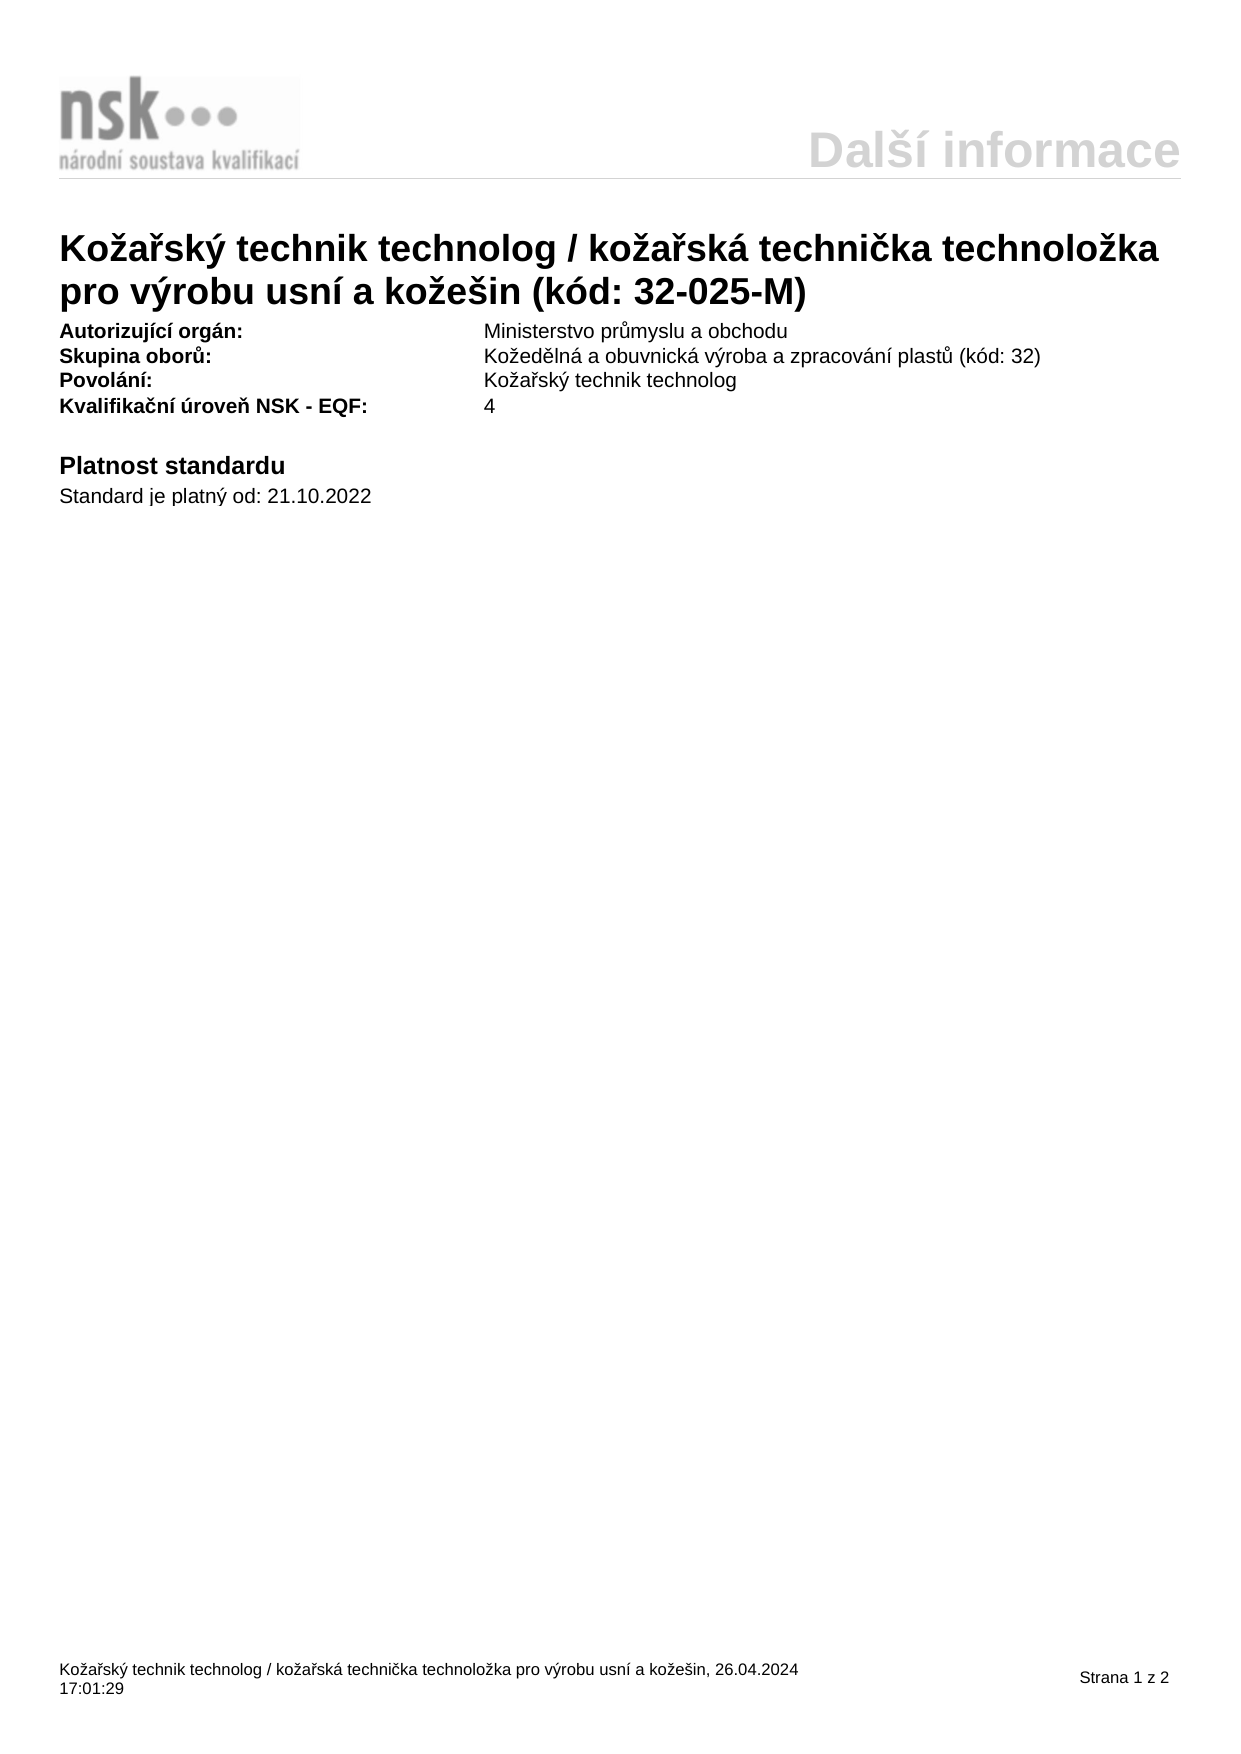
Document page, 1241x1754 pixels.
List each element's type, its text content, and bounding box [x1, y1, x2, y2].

table_cell [1169, 1106, 1181, 1383]
table_cell [620, 1106, 626, 1383]
table_cell [59, 313, 483, 319]
table_cell [1169, 1660, 1181, 1696]
table_cell Kožařský technik technolog / kožařská technička technoložka pro výrobu usní a kožešin, 26.04.2024 17:01:29 [59, 1660, 862, 1696]
table_cell [620, 506, 626, 806]
table_cell [620, 418, 626, 447]
table_cell [1169, 506, 1181, 806]
table_cell Kvalifikační úroveň NSK - EQF: [59, 394, 483, 417]
table_cell [59, 806, 483, 1106]
table_cell Kožařský technik technolog / kožařská technička technoložka pro výrobu usní a kožešin (kód: 32-025-M) [59, 224, 1181, 313]
table_cell [59, 1106, 483, 1383]
table_cell [1169, 313, 1181, 319]
table_cell [1169, 806, 1181, 1106]
table_header Další informace [626, 59, 1181, 178]
table_cell [626, 806, 862, 1106]
table_cell [59, 179, 1181, 196]
table_cell [862, 806, 1169, 1106]
table_cell [862, 196, 1169, 224]
table_cell [1169, 196, 1181, 224]
table_cell [862, 1384, 1169, 1659]
table_cell [626, 313, 862, 319]
table_cell Platnost standardu [59, 448, 1181, 483]
table_cell [59, 172, 483, 178]
table_cell [484, 1384, 620, 1659]
table_cell [626, 1384, 862, 1659]
table_cell [862, 418, 1169, 447]
table_cell [620, 1384, 626, 1659]
table_cell [59, 1384, 483, 1659]
table_cell [862, 313, 1169, 319]
table_cell Autorizující orgán: [59, 319, 483, 343]
table_header [621, 59, 626, 172]
table_cell [1169, 1384, 1181, 1659]
table_cell Strana 1 z 2 [862, 1660, 1169, 1696]
table_cell [484, 196, 620, 224]
table_cell [1169, 418, 1181, 447]
table_cell [59, 418, 483, 447]
table_cell [862, 506, 1169, 806]
table_cell [59, 506, 483, 806]
table_cell [59, 196, 483, 224]
table_cell Kožedělná a obuvnická výroba a zpracování plastů (kód: 32) [484, 344, 1181, 368]
table_cell [626, 418, 862, 447]
table_cell [626, 1106, 862, 1383]
table_cell [484, 1106, 620, 1383]
table_cell [620, 196, 626, 224]
table_cell Skupina oborů: [59, 344, 483, 368]
table_cell [484, 313, 620, 319]
table_cell [484, 806, 620, 1106]
table_cell Povolání: [59, 368, 483, 392]
table_cell [626, 196, 862, 224]
table_cell Ministerstvo průmyslu a obchodu [484, 319, 1181, 344]
table_cell [626, 506, 862, 806]
table_cell [484, 506, 620, 806]
table_cell [620, 806, 626, 1106]
table_cell Kožařský technik technolog [484, 368, 1181, 393]
table_cell [484, 172, 620, 178]
picture [58, 59, 621, 172]
table_cell [862, 1106, 1169, 1383]
table_cell [484, 418, 620, 447]
table_cell 4 [484, 394, 1181, 417]
table_cell Standard je platný od: 21.10.2022 [59, 484, 1181, 506]
